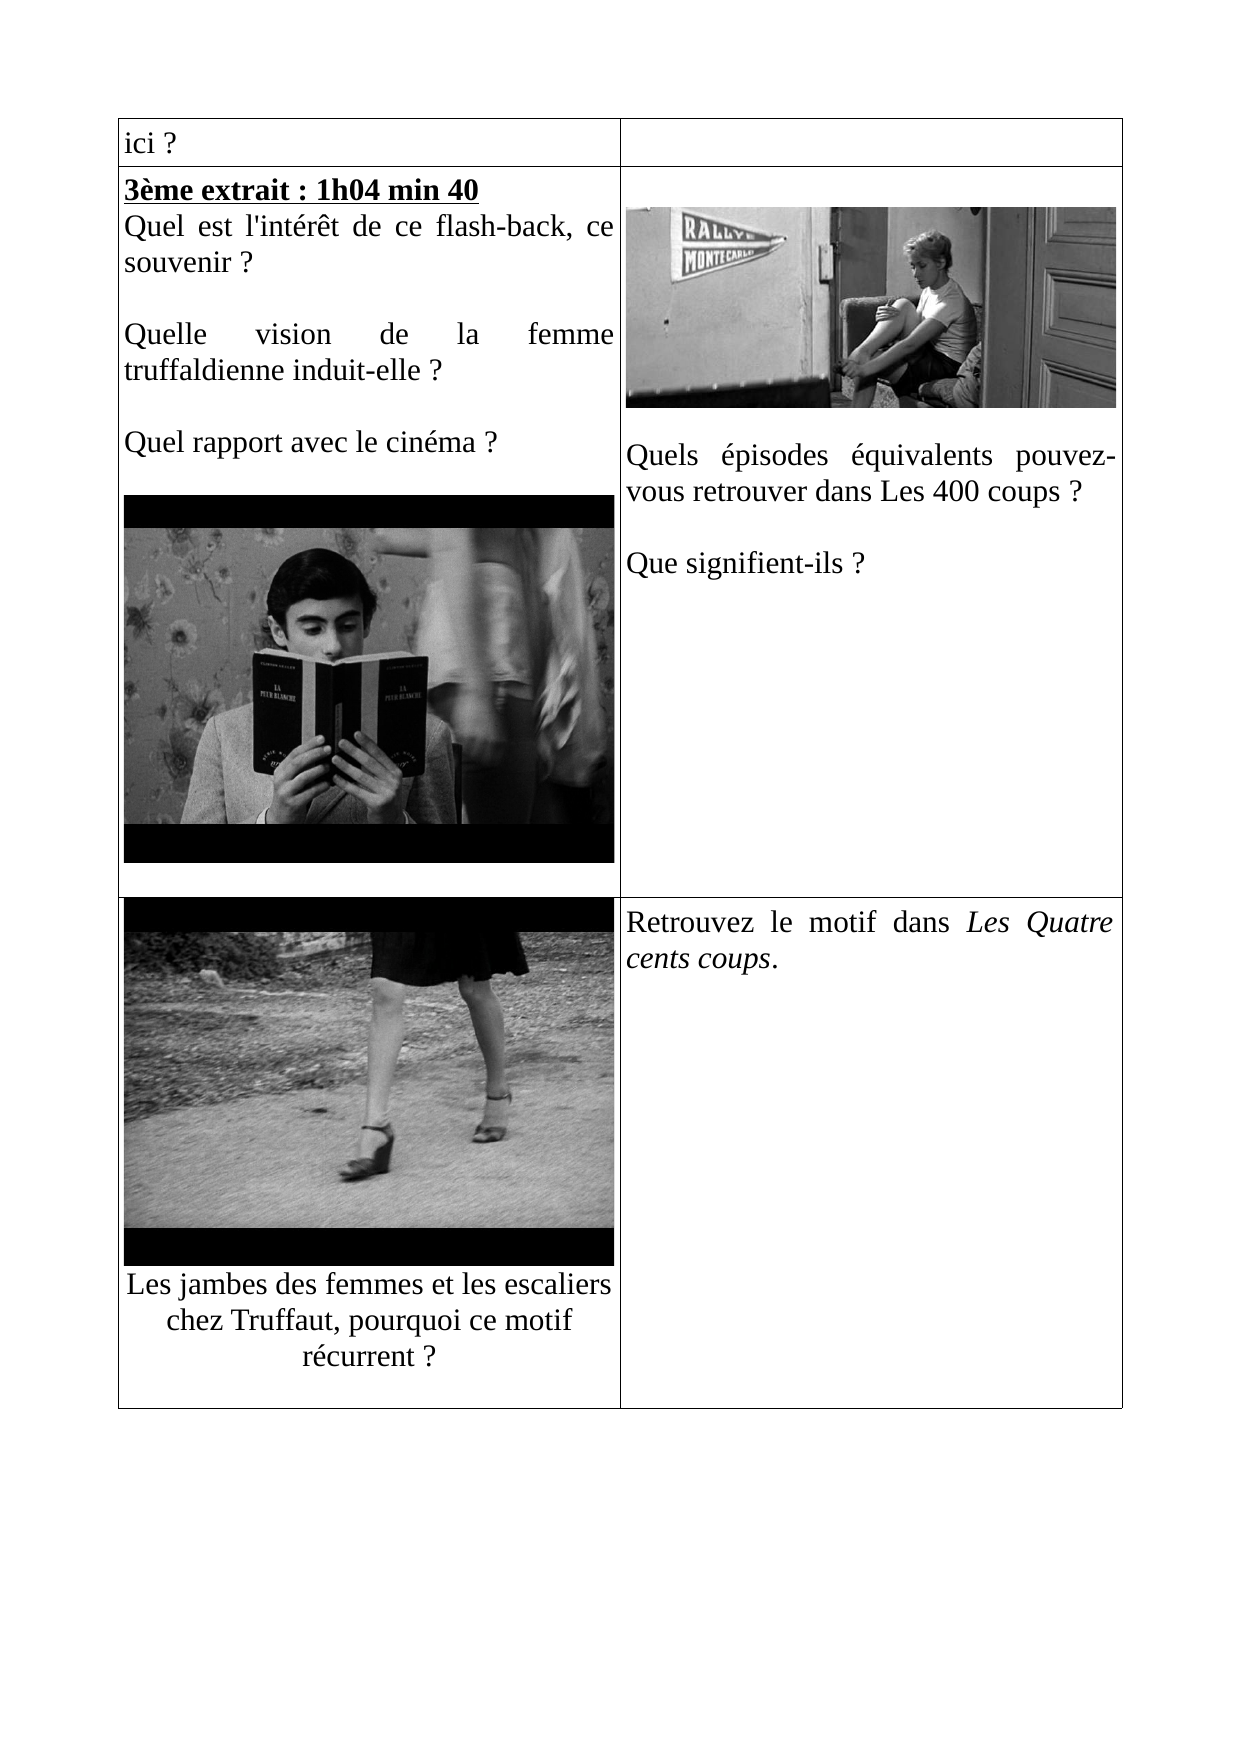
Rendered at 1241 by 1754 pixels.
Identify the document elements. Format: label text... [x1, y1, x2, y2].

picture [625, 207, 1117, 408]
table_cell Quels épisodes équivalents pouvez-vous retrouver dans Les 400 coups ? Que signifient-ils ? [621, 208, 1122, 897]
picture [123, 897, 615, 1266]
table_cell [621, 167, 1122, 207]
picture [123, 495, 615, 863]
table_header Retrouvez le motif dans Les Quatre cents coups. [621, 898, 1122, 1407]
table_header Les jambes des femmes et les escaliers chez Truffaut, pourquoi ce motif récurrent ? [119, 898, 620, 1407]
table_cell ici ? [119, 119, 620, 166]
table_cell 3ème extrait : 1h04 min 40 Quel est l'intérêt de ce flash-back, ce souvenir ? Quelle vision de la femme truffaldienne induit-elle ? Quel rapport avec le cinéma ? [119, 167, 620, 897]
table_cell [621, 119, 1122, 166]
